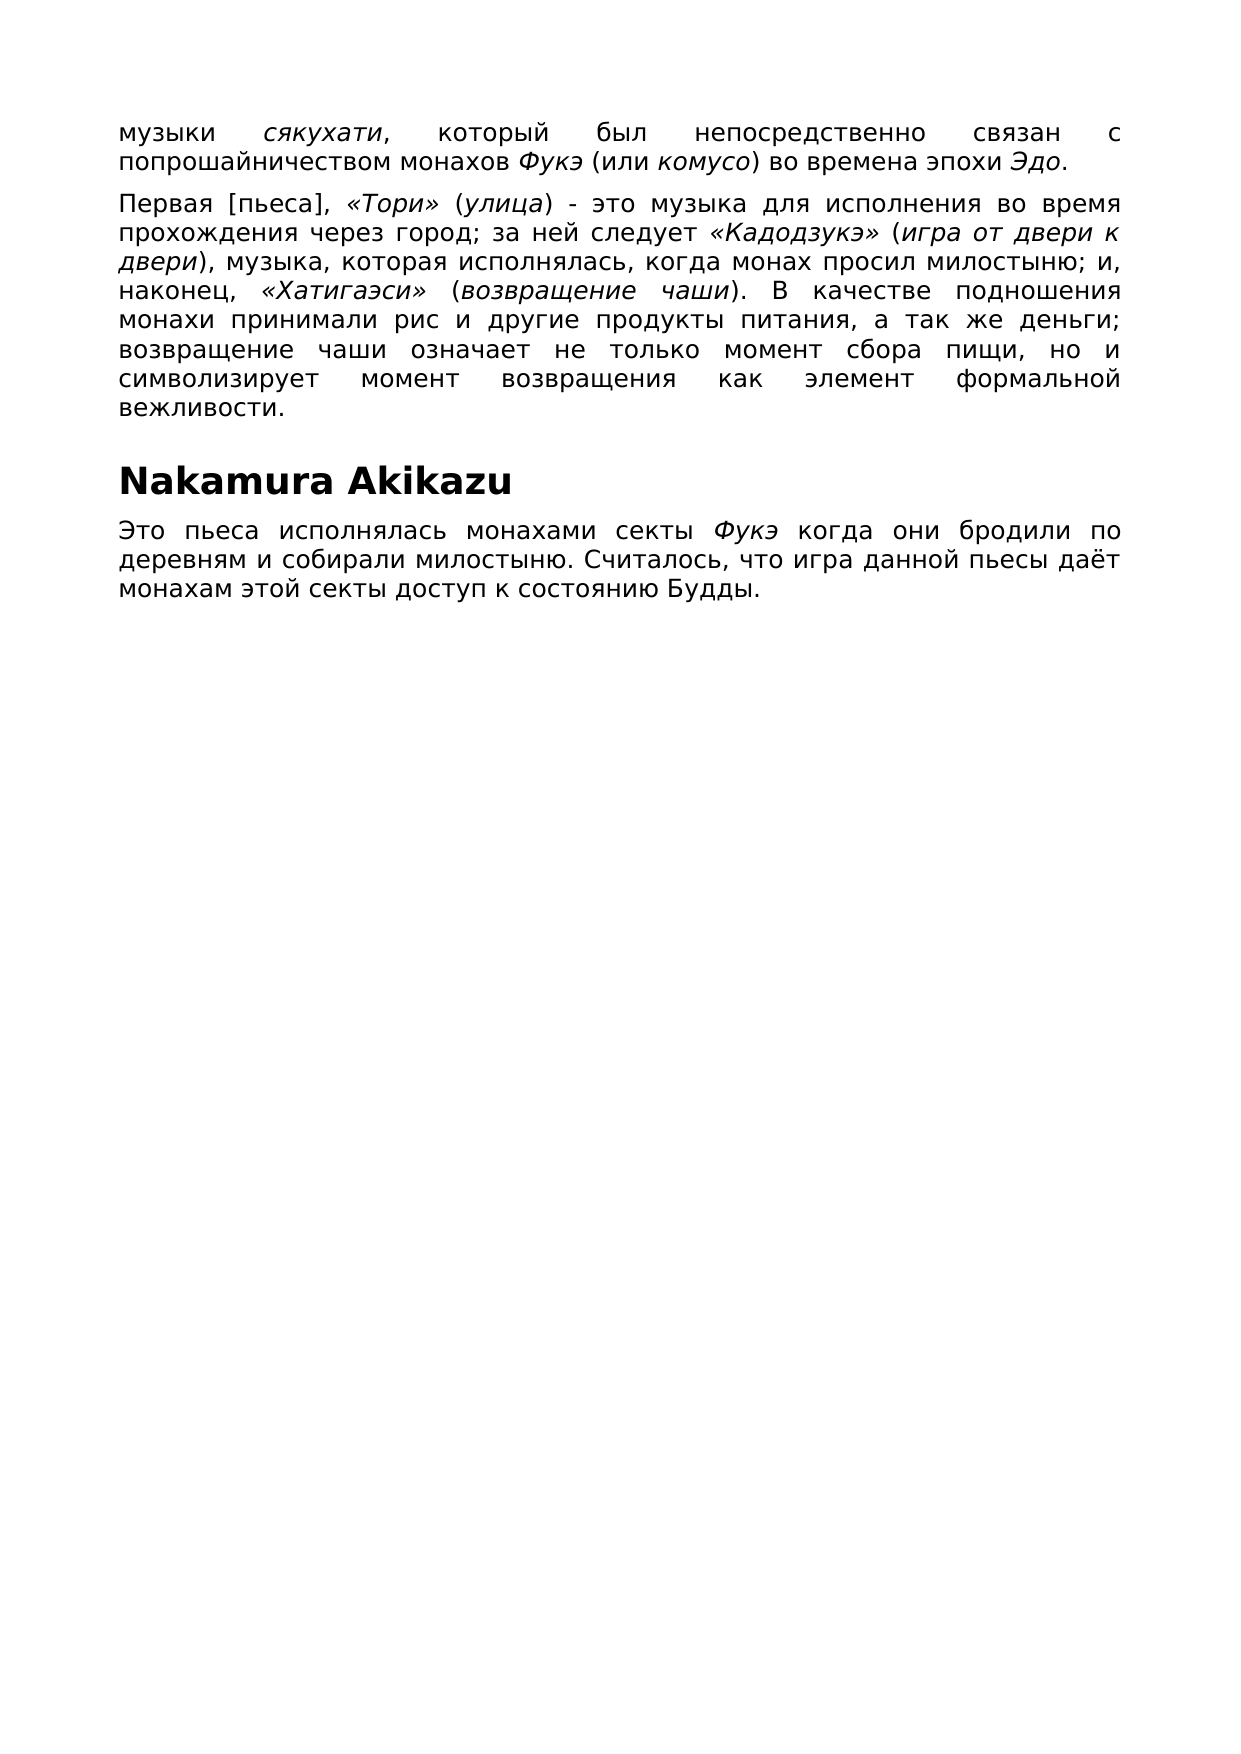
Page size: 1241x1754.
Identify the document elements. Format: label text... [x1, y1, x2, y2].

text музыки сякухати, который был непосредственно связан с попрошайничеством монахов Фукэ (или комусо) во времена эпохи Эдо. [118, 118, 1122, 176]
text Это пьеса исполнялась монахами секты Фукэ когда они бродили по деревням и собирали милостыню. Считалось, что игра данной пьесы даёт монахам этой секты доступ к состоянию Будды. [118, 516, 1122, 603]
text Первая [пьеса], «Тори» (улица) - это музыка для исполнения во время прохождения через город; за ней следует «Кадодзукэ» (игра от двери к двери), музыка, которая исполнялась, когда монах просил милостыню; и, наконец, «Хатигаэси» (возвращение чаши). В качестве подношения монахи принимали рис и другие продукты питания, а так же деньги; возвращение чаши означает не только момент сбора пищи, но и символизирует момент возвращения как элемент формальной вежливости. [118, 189, 1122, 422]
subtitle Nakamura Akikazu [118, 460, 1122, 503]
